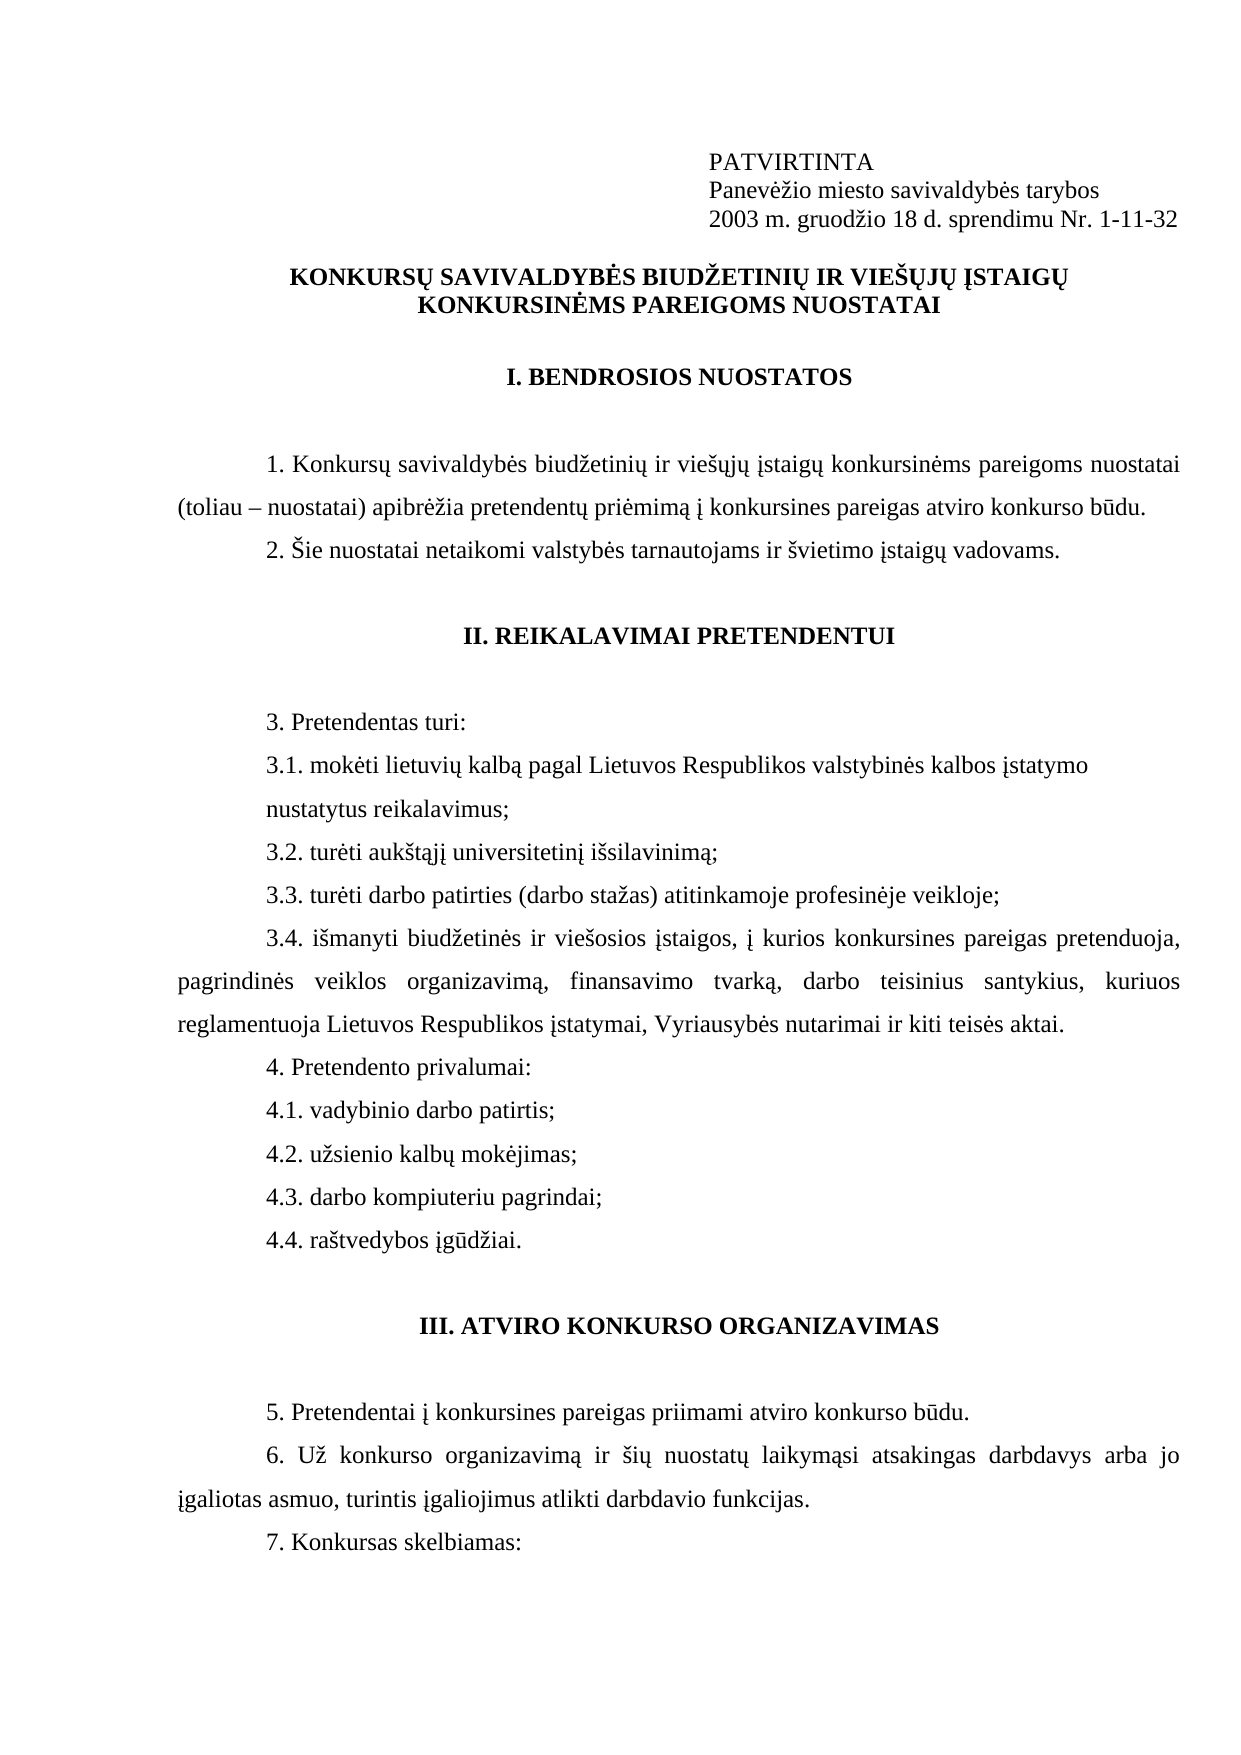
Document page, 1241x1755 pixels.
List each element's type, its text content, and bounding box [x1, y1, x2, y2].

text 2. Šie nuostatai netaikomi valstybės tarnautojams ir švietimo įstaigų vadovams. [177, 535, 1181, 564]
text 7. Konkursas skelbiamas: [177, 1527, 1181, 1556]
text 6. Už konkurso organizavimą ir šių nuostatų laikymąsi atsakingas darbdavys arba jo įgaliotas asmuo, turintis įgaliojimus atlikti darbdavio funkcijas. [177, 1441, 1181, 1512]
text II. REIKALAVIMAI PRETENDENTUI [177, 621, 1181, 650]
text 3.4. išmanyti biudžetinės ir viešosios įstaigos, į kurios konkursines pareigas pretenduoja, pagrindinės veiklos organizavimą, finansavimo tvarką, darbo teisinius santykius, kuriuos reglamentuoja Lietuvos Respublikos įstatymai, Vyriausybės nutarimai ir kiti teisės aktai. [177, 923, 1181, 1038]
text 4.2. užsienio kalbų mokėjimas; [177, 1139, 1181, 1167]
text KONKURSŲ SAVIVALDYBĖS BIUDŽETINIŲ IR VIEŠŲJŲ ĮSTAIGŲ [177, 262, 1181, 291]
text PATVIRTINTA [177, 147, 1181, 176]
text 5. Pretendentai į konkursines pareigas priimami atviro konkurso būdu. [177, 1397, 1181, 1426]
text nustatytus reikalavimus; [177, 794, 1181, 822]
text 2003 m. gruodžio 18 d. sprendimu Nr. 1-11-32 [709, 204, 1181, 233]
text 4.1. vadybinio darbo patirtis; [177, 1096, 1181, 1124]
text 4.3. darbo kompiuteriu pagrindai; [177, 1182, 1181, 1211]
text 3.3. turėti darbo patirties (darbo stažas) atitinkamoje profesinėje veikloje; [177, 880, 1181, 909]
text 3.2. turėti aukštąjį universitetinį išsilavinimą; [177, 837, 1181, 866]
text 3. Pretendentas turi: [177, 707, 1181, 736]
text III. ATVIRO KONKURSO ORGANIZAVIMAS [177, 1311, 1181, 1340]
text 3.1. mokėti lietuvių kalbą pagal Lietuvos Respublikos valstybinės kalbos įstatymo [177, 751, 1181, 779]
text Panevėžio miesto savivaldybės tarybos [709, 176, 1181, 204]
text 4. Pretendento privalumai: [177, 1052, 1181, 1081]
text 1. Konkursų savivaldybės biudžetinių ir viešųjų įstaigų konkursinėms pareigoms nuostatai (toliau – nuostatai) apibrėžia pretendentų priėmimą į konkursines pareigas atviro konkurso būdu. [177, 449, 1181, 521]
text I. BENDROSIOS NUOSTATOS [177, 362, 1181, 391]
text 4.4. raštvedybos įgūdžiai. [177, 1225, 1181, 1254]
text KONKURSINĖMS PAREIGOMS NUOSTATAI [177, 291, 1181, 319]
